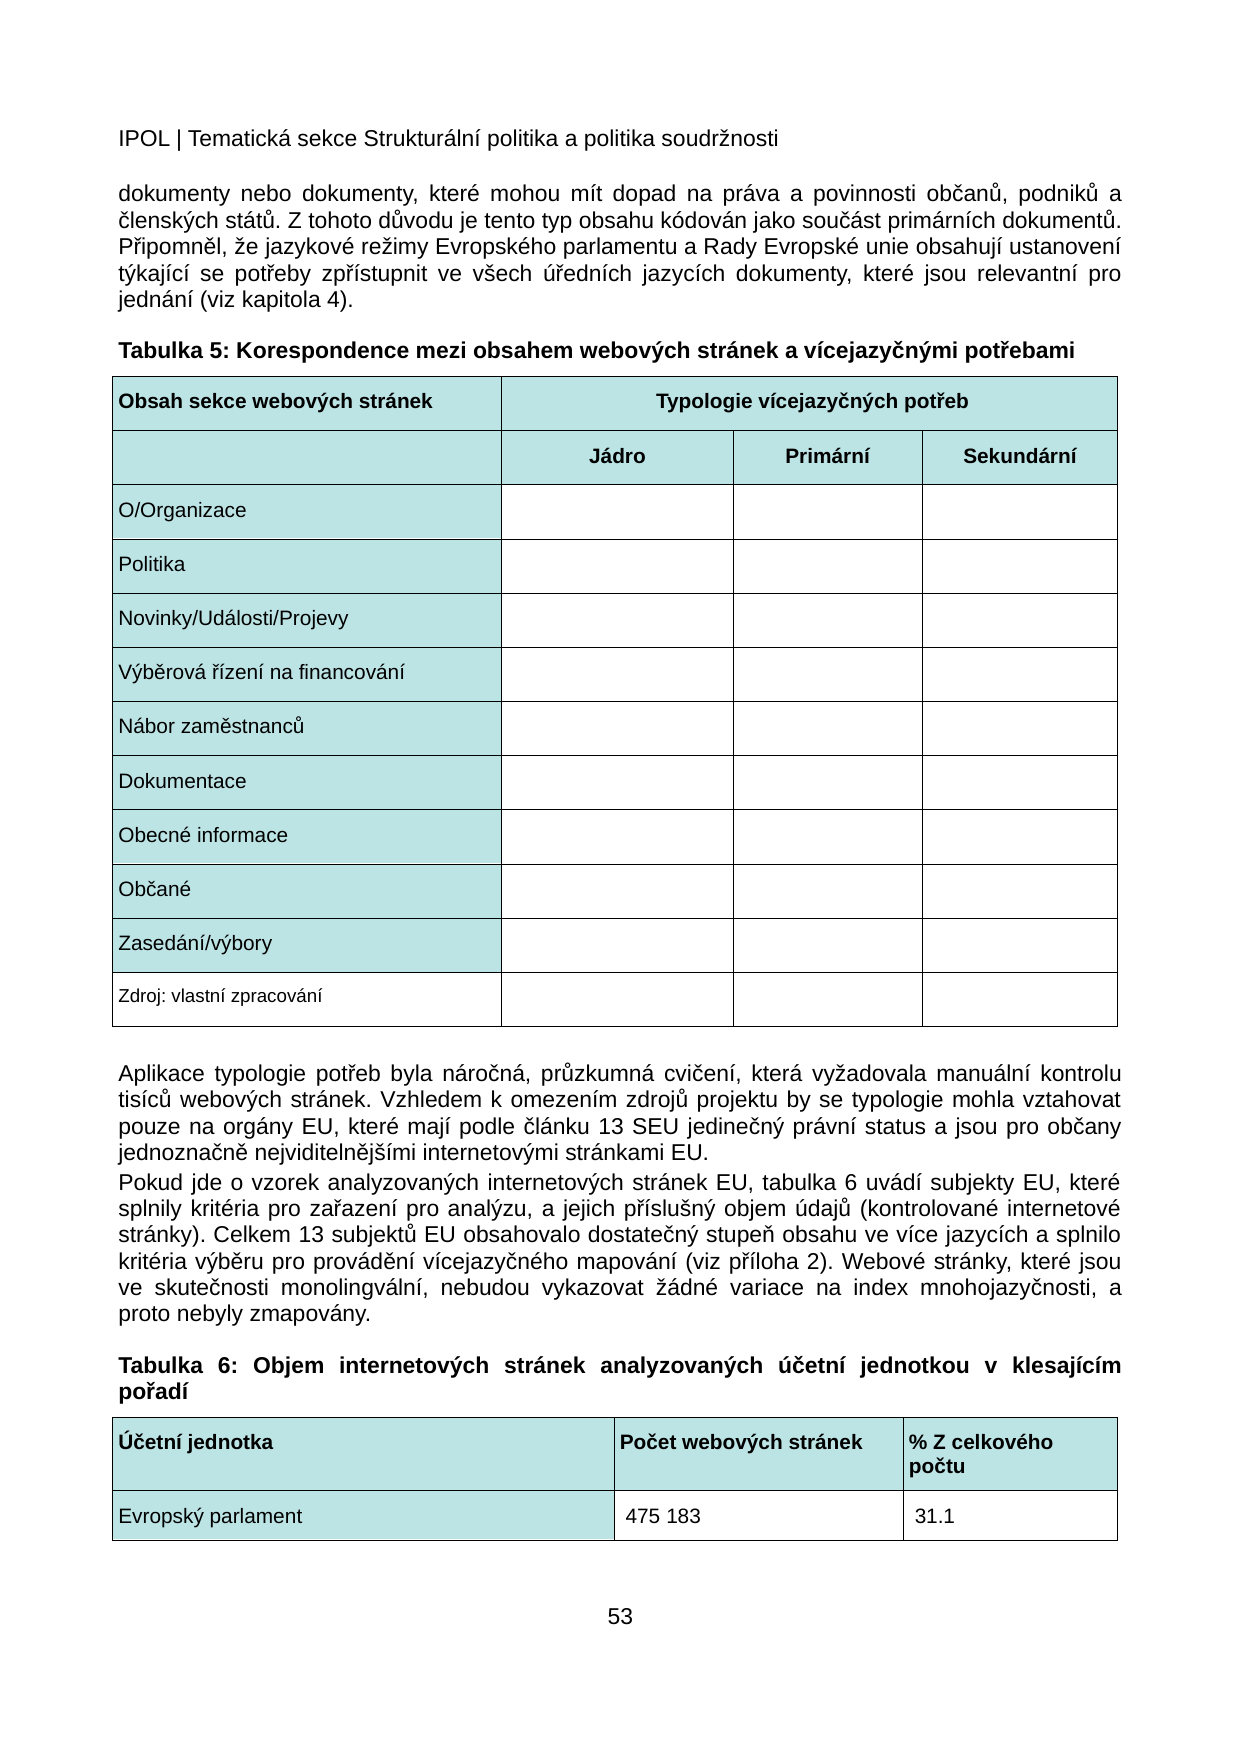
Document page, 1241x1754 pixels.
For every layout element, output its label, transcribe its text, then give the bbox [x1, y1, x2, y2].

table_cell [734, 702, 922, 755]
table_cell [923, 865, 1117, 918]
table_cell [734, 648, 922, 701]
table_cell [502, 973, 733, 1026]
table_header Typologie vícejazyčných potřeb [502, 377, 1117, 430]
table_cell 31.1 [904, 1491, 1117, 1539]
text dokumenty nebo dokumenty, které mohou mít dopad na práva a povinnosti občanů, podniků a členských států. Z tohoto důvodu je tento typ obsahu kódován jako součást primárních dokumentů. Připomněl, že jazykové režimy Evropského parlamentu a Rady Evropské unie obsahují ustanovení týkající se potřeby zpřístupnit ve všech úředních jazycích dokumenty, které jsou relevantní pro jednání (viz kapitola 4). [118, 180, 1122, 312]
table_cell [502, 810, 733, 863]
table_header Obsah sekce webových stránek [113, 377, 501, 430]
table_cell O/Organizace [113, 485, 501, 538]
table_cell Jádro [502, 431, 733, 484]
table_cell Dokumentace [113, 756, 501, 809]
table_cell Obecné informace [113, 810, 501, 863]
table_header % Z celkového počtu [904, 1418, 1117, 1490]
table_cell 475 183 [615, 1491, 903, 1539]
table_cell Zdroj: vlastní zpracování [113, 973, 501, 1026]
table_cell [923, 702, 1117, 755]
table_cell [923, 973, 1117, 1026]
table_cell [734, 756, 922, 809]
table_cell Nábor zaměstnanců [113, 702, 501, 755]
table_cell [923, 756, 1117, 809]
table_cell [502, 485, 733, 538]
table_cell [923, 594, 1117, 647]
table_cell [734, 865, 922, 918]
table_cell [734, 594, 922, 647]
table_cell [113, 431, 501, 484]
table_cell [502, 756, 733, 809]
table_cell [734, 810, 922, 863]
table_cell [923, 919, 1117, 972]
table_cell [923, 810, 1117, 863]
table_header Účetní jednotka [113, 1418, 614, 1490]
table_cell Zasedání/výbory [113, 919, 501, 972]
table_cell Evropský parlament [113, 1491, 614, 1539]
text Aplikace typologie potřeb byla náročná, průzkumná cvičení, která vyžadovala manuální kontrolu tisíců webových stránek. Vzhledem k omezením zdrojů projektu by se typologie mohla vztahovat pouze na orgány EU, které mají podle článku 13 SEU jedinečný právní status a jsou pro občany jednoznačně nejviditelnějšími internetovými stránkami EU. [118, 1060, 1122, 1165]
text Tabulka 5: Korespondence mezi obsahem webových stránek a vícejazyčnými potřebami [118, 337, 1122, 363]
text Pokud jde o vzorek analyzovaných internetových stránek EU, tabulka 6 uvádí subjekty EU, které splnily kritéria pro zařazení pro analýzu, a jejich příslušný objem údajů (kontrolované internetové stránky). Celkem 13 subjektů EU obsahovalo dostatečný stupeň obsahu ve více jazycích a splnilo kritéria výběru pro provádění vícejazyčného mapování (viz příloha 2). Webové stránky, které jsou ve skutečnosti monolingvální, nebudou vykazovat žádné variace na index mnohojazyčnosti, a proto nebyly zmapovány. [118, 1168, 1122, 1327]
table_cell [502, 702, 733, 755]
table_cell Primární [734, 431, 922, 484]
table_cell [734, 973, 922, 1026]
table_cell Novinky/Události/Projevy [113, 594, 501, 647]
table_cell [734, 919, 922, 972]
table_cell [502, 540, 733, 593]
table_cell [923, 540, 1117, 593]
table_cell Politika [113, 540, 501, 593]
table_cell [502, 594, 733, 647]
table_cell [923, 485, 1117, 538]
table_cell Občané [113, 865, 501, 918]
table_header Počet webových stránek [615, 1418, 903, 1490]
table_cell [502, 648, 733, 701]
text Tabulka 6: Objem internetových stránek analyzovaných účetní jednotkou v klesajícím pořadí [118, 1352, 1122, 1404]
table_cell [734, 540, 922, 593]
table_cell [502, 865, 733, 918]
table_cell [734, 485, 922, 538]
table_cell Výběrová řízení na financování [113, 648, 501, 701]
table_cell [923, 648, 1117, 701]
table_cell Sekundární [923, 431, 1117, 484]
table_cell [502, 919, 733, 972]
